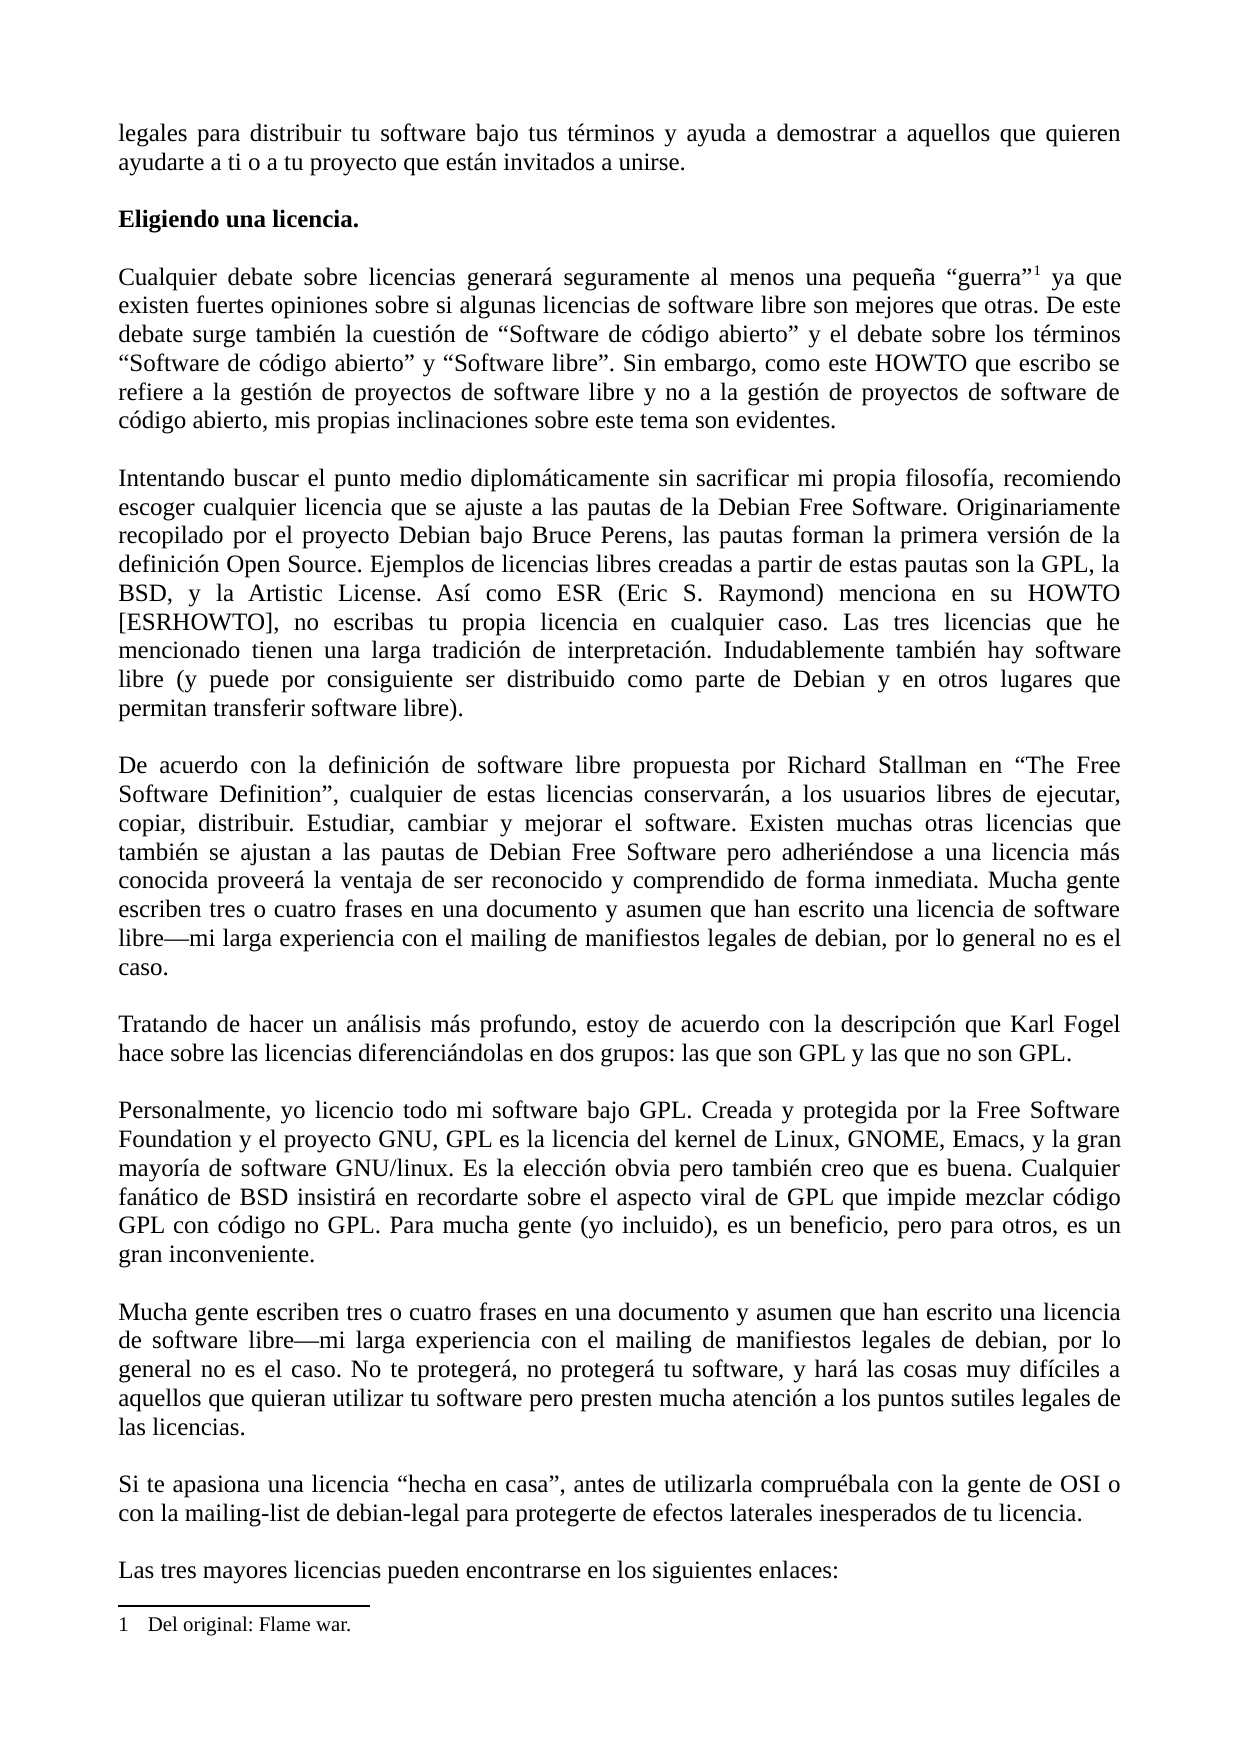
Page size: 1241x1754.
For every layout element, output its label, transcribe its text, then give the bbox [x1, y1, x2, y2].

text Del original: Flame war. [118, 1612, 1122, 1636]
text De acuerdo con la definición de software libre propuesta por Richard Stallman en “The Free Software Definition”, cualquier de estas licencias conservarán, a los usuarios libres de ejecutar, copiar, distribuir. Estudiar, cambiar y mejorar el software. Existen muchas otras licencias que también se ajustan a las pautas de Debian Free Software pero adheriéndose a una licencia más conocida proveerá la ventaja de ser reconocido y comprendido de forma inmediata. Mucha gente escriben tres o cuatro frases en una documento y asumen que han escrito una licencia de software libre—mi larga experiencia con el mailing de manifiestos legales de debian, por lo general no es el caso. [118, 751, 1122, 981]
text Si te apasiona una licencia “hecha en casa”, antes de utilizarla compruébala con la gente de OSI o con la mailing-list de debian-legal para protegerte de efectos laterales inesperados de tu licencia. [118, 1469, 1122, 1527]
text Mucha gente escriben tres o cuatro frases en una documento y asumen que han escrito una licencia de software libre—mi larga experiencia con el mailing de manifiestos legales de debian, por lo general no es el caso. No te protegerá, no protegerá tu software, y hará las cosas muy difíciles a aquellos que quieran utilizar tu software pero presten mucha atención a los puntos sutiles legales de las licencias. [118, 1297, 1122, 1441]
text Cualquier debate sobre licencias generará seguramente al menos una pequeña “guerra” ya que existen fuertes opiniones sobre si algunas licencias de software libre son mejores que otras. De este debate surge también la cuestión de “Software de código abierto” y el debate sobre los términos “Software de código abierto” y “Software libre”. Sin embargo, como este HOWTO que escribo se refiere a la gestión de proyectos de software libre y no a la gestión de proyectos de software de código abierto, mis propias inclinaciones sobre este tema son evidentes. [118, 262, 1122, 434]
text Las tres mayores licencias pueden encontrarse en los siguientes enlaces: [118, 1556, 1122, 1584]
text Eligiendo una licencia. [118, 204, 1122, 233]
text legales para distribuir tu software bajo tus términos y ayuda a demostrar a aquellos que quieren ayudarte a ti o a tu proyecto que están invitados a unirse. [118, 118, 1122, 176]
text Tratando de hacer un análisis más profundo, estoy de acuerdo con la descripción que Karl Fogel hace sobre las licencias diferenciándolas en dos grupos: las que son GPL y las que no son GPL. [118, 1009, 1122, 1067]
text Intentando buscar el punto medio diplomáticamente sin sacrificar mi propia filosofía, recomiendo escoger cualquier licencia que se ajuste a las pautas de la Debian Free Software. Originariamente recopilado por el proyecto Debian bajo Bruce Perens, las pautas forman la primera versión de la definición Open Source. Ejemplos de licencias libres creadas a partir de estas pautas son la GPL, la BSD, y la Artistic License. Así como ESR (Eric S. Raymond) menciona en su HOWTO [ESRHOWTO], no escribas tu propia licencia en cualquier caso. Las tres licencias que he mencionado tienen una larga tradición de interpretación. Indudablemente también hay software libre (y puede por consiguiente ser distribuido como parte de Debian y en otros lugares que permitan transferir software libre). [118, 463, 1122, 722]
text Personalmente, yo licencio todo mi software bajo GPL. Creada y protegida por la Free Software Foundation y el proyecto GNU, GPL es la licencia del kernel de Linux, GNOME, Emacs, y la gran mayoría de software GNU/linux. Es la elección obvia pero también creo que es buena. Cualquier fanático de BSD insistirá en recordarte sobre el aspecto viral de GPL que impide mezclar código GPL con código no GPL. Para mucha gente (yo incluido), es un beneficio, pero para otros, es un gran inconveniente. [118, 1096, 1122, 1268]
